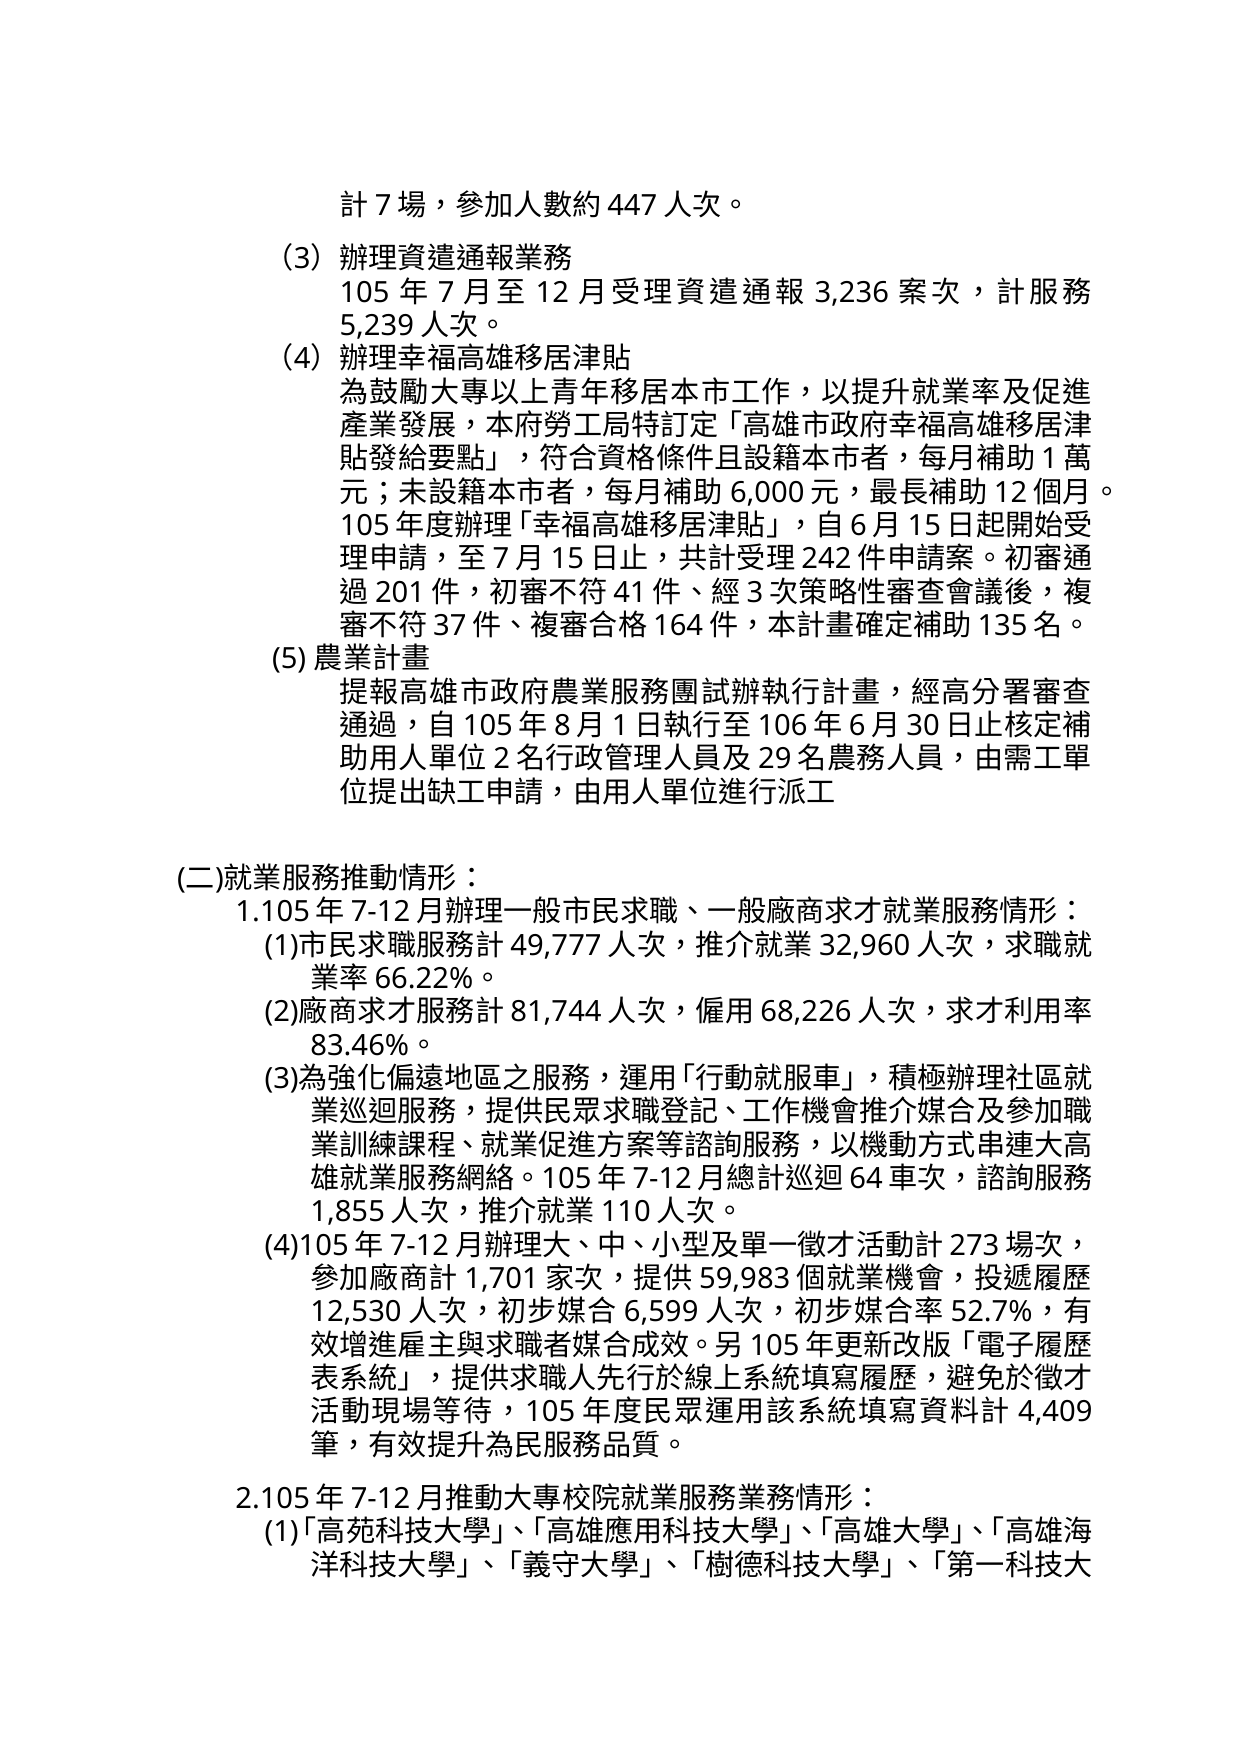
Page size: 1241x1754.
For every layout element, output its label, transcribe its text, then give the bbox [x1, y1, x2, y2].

text 為鼓勵大專以上青年移居本市工作，以提升就業率及促進產業發展，本府勞工局特訂定「高雄市政府幸福高雄移居津貼發給要點」，符合資格條件且設籍本市者，每月補助1萬元；未設籍本市者，每月補助6,000元，最長補助12個月。105年度辦理「幸福高雄移居津貼」，自6月15日起開始受理申請，至7月15日止，共計受理242件申請案。初審通過201件，初審不符41件、經3次策略性審查會議後，複審不符37件、複審合格164件，本計畫確定補助135名。 [339, 375, 1092, 642]
text 2.105年7-12月推動大專校院就業服務業務情形： [235, 1482, 1092, 1515]
text (1)「高苑科技大學」、「高雄應用科技大學」、「高雄大學」、「高雄海洋科技大學」、「義守大學」、「樹德科技大學」、「第一科技大 [264, 1515, 1092, 1582]
text 105年7月至12月受理資遣通報3,236案次，計服務5,239人次。 [339, 275, 1092, 342]
text (2)廠商求才服務計81,744人次，僱用68,226人次，求才利用率83.46%。 [264, 995, 1092, 1062]
text (3)為強化偏遠地區之服務，運用「行動就服車」，積極辦理社區就業巡迴服務，提供民眾求職登記、工作機會推介媒合及參加職業訓練課程、就業促進方案等諮詢服務，以機動方式串連大高雄就業服務網絡。105年7-12月總計巡迴64車次，諮詢服務1,855人次，推介就業110人次。 [264, 1062, 1092, 1228]
text 計7場，參加人數約447人次。 [339, 163, 1092, 242]
text 1.105年7-12月辦理一般市民求職、一般廠商求才就業服務情形： [235, 895, 1092, 928]
text (5) 農業計畫 [264, 642, 1092, 675]
text （3）辦理資遣通報業務 [264, 242, 1092, 275]
text （4）辦理幸福高雄移居津貼 [264, 342, 1092, 375]
text 提報高雄市政府農業服務團試辦執行計畫，經高分署審查通過，自105年8月1日執行至106年6月30日止核定補助用人單位2名行政管理人員及29名農務人員，由需工單位提出缺工申請，由用人單位進行派工 [339, 675, 1092, 809]
text (二)就業服務推動情形： [177, 862, 1092, 895]
text (1)市民求職服務計49,777人次，推介就業32,960人次，求職就業率66.22%。 [264, 928, 1092, 995]
text (4)105年7-12月辦理大、中、小型及單一徵才活動計273場次，參加廠商計1,701家次，提供59,983個就業機會，投遞履歷12,530人次，初步媒合6,599人次，初步媒合率52.7%，有效增進雇主與求職者媒合成效。另105年更新改版「電子履歷表系統」，提供求職人先行於線上系統填寫履歷，避免於徵才活動現場等待，105年度民眾運用該系統填寫資料計4,409筆，有效提升為民服務品質。 [264, 1228, 1092, 1462]
